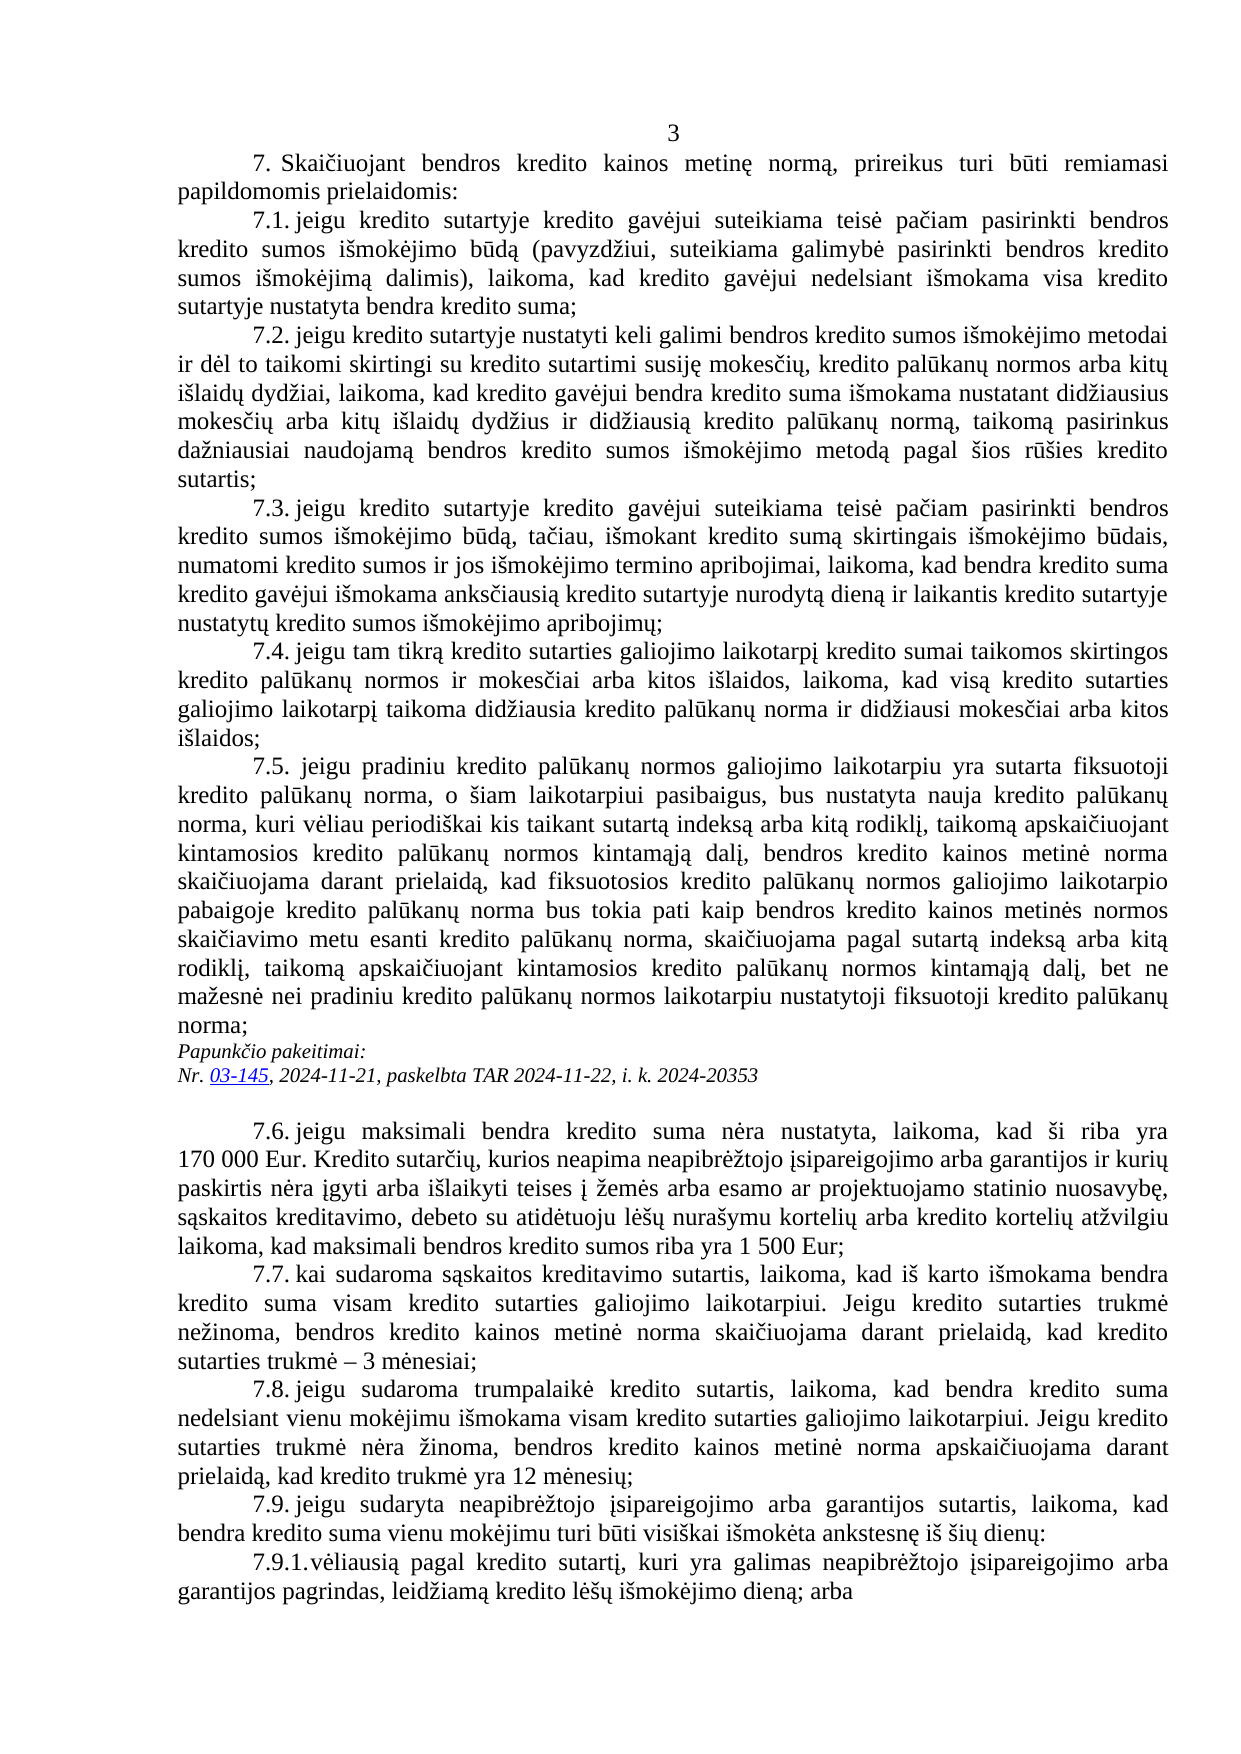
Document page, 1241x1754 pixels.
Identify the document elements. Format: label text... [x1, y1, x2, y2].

text 7.3. jeigu kredito sutartyje kredito gavėjui suteikiama teisė pačiam pasirinkti bendros kredito sumos išmokėjimo būdą, tačiau, išmokant kredito sumą skirtingais išmokėjimo būdais, numatomi kredito sumos ir jos išmokėjimo termino apribojimai, laikoma, kad bendra kredito suma kredito gavėjui išmokama anksčiausią kredito sutartyje nurodytą dieną ir laikantis kredito sutartyje nustatytų kredito sumos išmokėjimo apribojimų; [177, 493, 1169, 636]
text 7.5. jeigu pradiniu kredito palūkanų normos galiojimo laikotarpiu yra sutarta fiksuotoji kredito palūkanų norma, o šiam laikotarpiui pasibaigus, bus nustatyta nauja kredito palūkanų norma, kuri vėliau periodiškai kis taikant sutartą indeksą arba kitą rodiklį, taikomą apskaičiuojant kintamosios kredito palūkanų normos kintamąją dalį, bendros kredito kainos metinė norma skaičiuojama darant prielaidą, kad fiksuotosios kredito palūkanų normos galiojimo laikotarpio pabaigoje kredito palūkanų norma bus tokia pati kaip bendros kredito kainos metinės normos skaičiavimo metu esanti kredito palūkanų norma, skaičiuojama pagal sutartą indeksą arba kitą rodiklį, taikomą apskaičiuojant kintamosios kredito palūkanų normos kintamąją dalį, bet ne mažesnė nei pradiniu kredito palūkanų normos laikotarpiu nustatytoji fiksuotoji kredito palūkanų norma; [177, 751, 1169, 1039]
text 7.1. jeigu kredito sutartyje kredito gavėjui suteikiama teisė pačiam pasirinkti bendros kredito sumos išmokėjimo būdą (pavyzdžiui, suteikiama galimybė pasirinkti bendros kredito sumos išmokėjimą dalimis), laikoma, kad kredito gavėjui nedelsiant išmokama visa kredito sutartyje nustatyta bendra kredito suma; [177, 205, 1169, 320]
text Nr. 03-145, 2024-11-21, paskelbta TAR 2024-11-22, i. k. 2024-20353 [177, 1063, 1169, 1087]
text 7. Skaičiuojant bendros kredito kainos metinę normą, prireikus turi būti remiamasi papildomomis prielaidomis: [177, 148, 1169, 205]
text Papunkčio pakeitimai: [177, 1039, 1169, 1063]
text 7.4. jeigu tam tikrą kredito sutarties galiojimo laikotarpį kredito sumai taikomos skirtingos kredito palūkanų normos ir mokesčiai arba kitos išlaidos, laikoma, kad visą kredito sutarties galiojimo laikotarpį taikoma didžiausia kredito palūkanų norma ir didžiausi mokesčiai arba kitos išlaidos; [177, 636, 1169, 751]
text 7.9.1. vėliausią pagal kredito sutartį, kuri yra galimas neapibrėžtojo įsipareigojimo arba garantijos pagrindas, leidžiamą kredito lėšų išmokėjimo dieną; arba [177, 1547, 1169, 1604]
text 7.6. jeigu maksimali bendra kredito suma nėra nustatyta, laikoma, kad ši riba yra 170 000 Eur. Kredito sutarčių, kurios neapima neapibrėžtojo įsipareigojimo arba garantijos ir kurių paskirtis nėra įgyti arba išlaikyti teises į žemės arba esamo ar projektuojamo statinio nuosavybę, sąskaitos kreditavimo, debeto su atidėtuoju lėšų nurašymu kortelių arba kredito kortelių atžvilgiu laikoma, kad maksimali bendros kredito sumos riba yra 1 500 Eur; [177, 1116, 1169, 1259]
text 7.7. kai sudaroma sąskaitos kreditavimo sutartis, laikoma, kad iš karto išmokama bendra kredito suma visam kredito sutarties galiojimo laikotarpiui. Jeigu kredito sutarties trukmė nežinoma, bendros kredito kainos metinė norma skaičiuojama darant prielaidą, kad kredito sutarties trukmė – 3 mėnesiai; [177, 1259, 1169, 1374]
text 7.8. jeigu sudaroma trumpalaikė kredito sutartis, laikoma, kad bendra kredito suma nedelsiant vienu mokėjimu išmokama visam kredito sutarties galiojimo laikotarpiui. Jeigu kredito sutarties trukmė nėra žinoma, bendros kredito kainos metinė norma apskaičiuojama darant prielaidą, kad kredito trukmė yra 12 mėnesių; [177, 1374, 1169, 1489]
text 7.9. jeigu sudaryta neapibrėžtojo įsipareigojimo arba garantijos sutartis, laikoma, kad bendra kredito suma vienu mokėjimu turi būti visiškai išmokėta ankstesnę iš šių dienų: [177, 1489, 1169, 1547]
text 7.2. jeigu kredito sutartyje nustatyti keli galimi bendros kredito sumos išmokėjimo metodai ir dėl to taikomi skirtingi su kredito sutartimi susiję mokesčių, kredito palūkanų normos arba kitų išlaidų dydžiai, laikoma, kad kredito gavėjui bendra kredito suma išmokama nustatant didžiausius mokesčių arba kitų išlaidų dydžius ir didžiausią kredito palūkanų normą, taikomą pasirinkus dažniausiai naudojamą bendros kredito sumos išmokėjimo metodą pagal šios rūšies kredito sutartis; [177, 320, 1169, 493]
